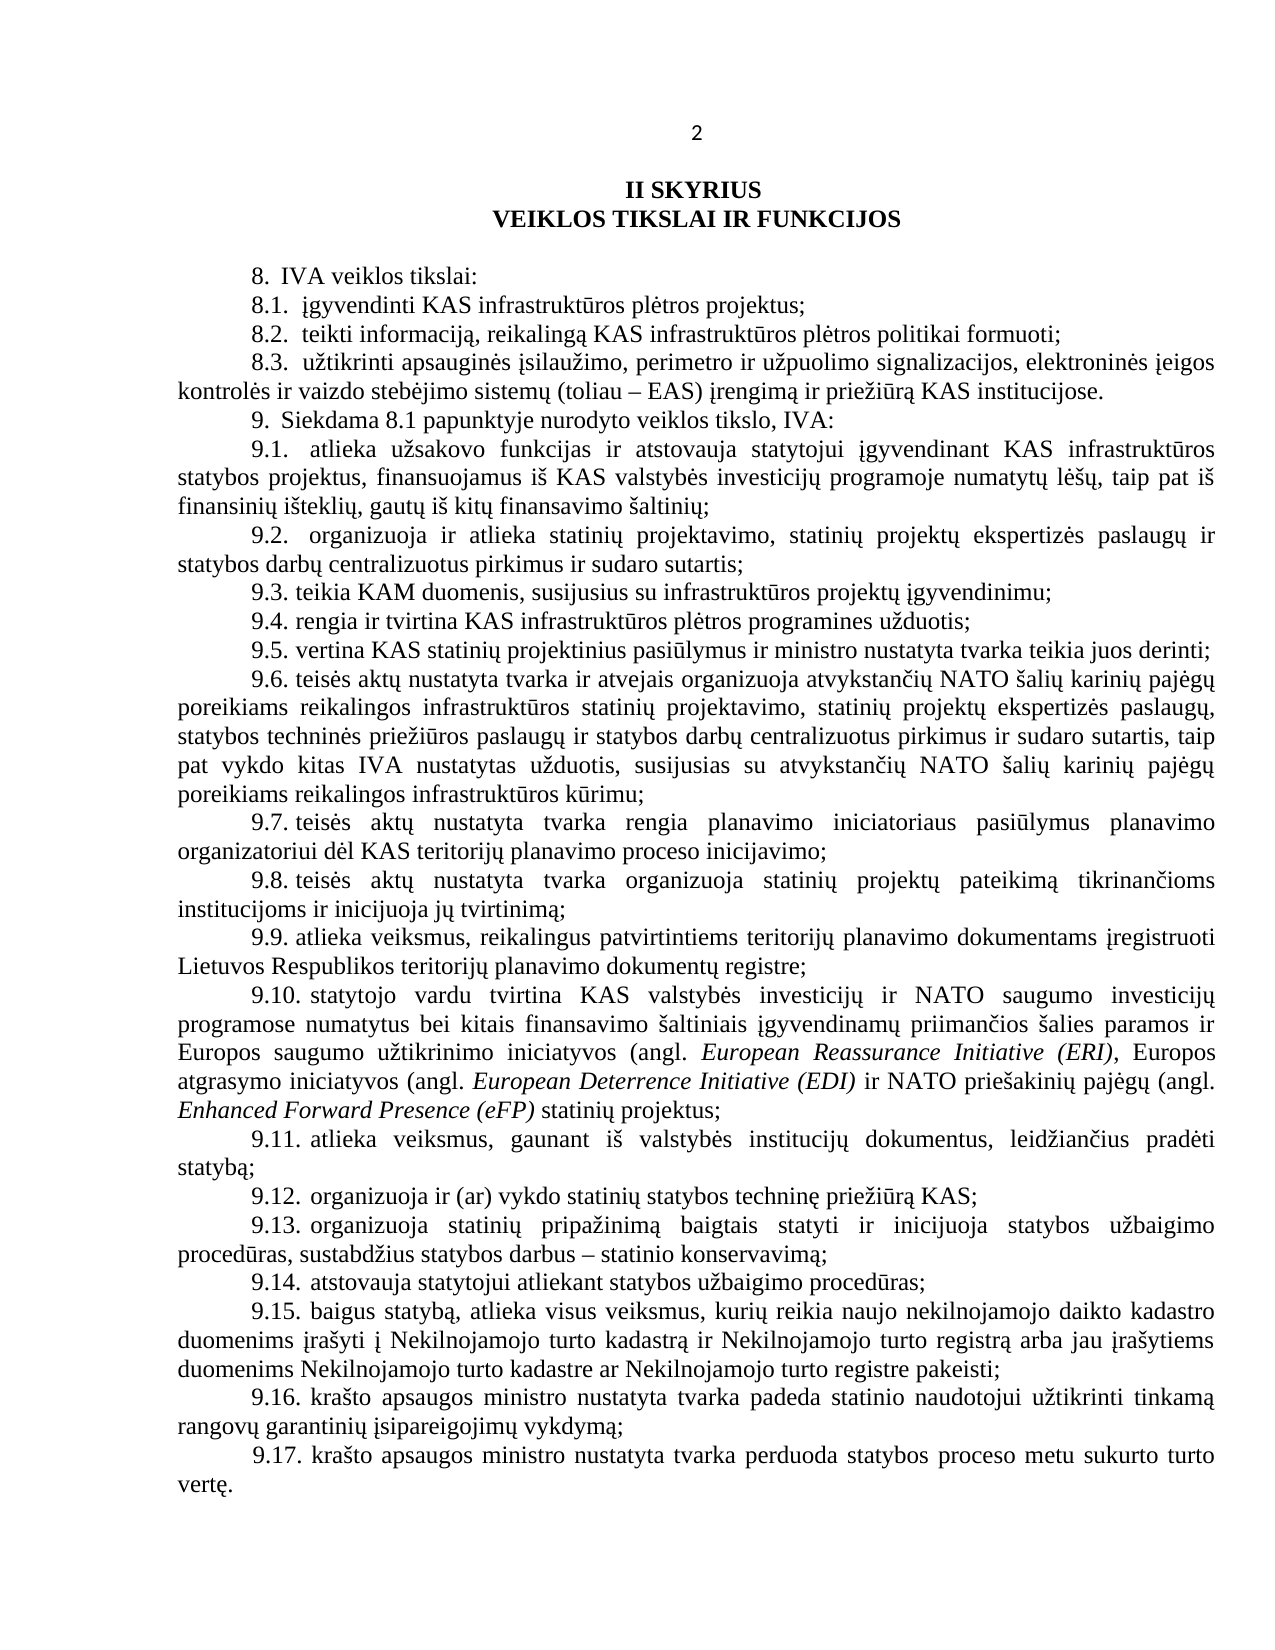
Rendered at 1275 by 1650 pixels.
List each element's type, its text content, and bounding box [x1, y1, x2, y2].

text 9. Siekdama 8.1 papunktyje nurodyto veiklos tikslo, IVA: [177, 405, 1216, 434]
text 9.12. organizuoja ir (ar) vykdo statinių statybos techninę priežiūrą KAS; [177, 1181, 1216, 1210]
text 9.17. krašto apsaugos ministro nustatyta tvarka perduoda statybos proceso metu sukurto turto vertę. [177, 1440, 1216, 1497]
text 9.3. teikia KAM duomenis, susijusius su infrastruktūros projektų įgyvendinimu; [177, 577, 1216, 606]
text 9.16. krašto apsaugos ministro nustatyta tvarka padeda statinio naudotojui užtikrinti tinkamą rangovų garantinių įsipareigojimų vykdymą; [177, 1382, 1216, 1440]
text 8.2. teikti informaciją, reikalingą KAS infrastruktūros plėtros politikai formuoti; [251, 319, 1216, 347]
text 8.1. įgyvendinti KAS infrastruktūros plėtros projektus; [251, 290, 1216, 319]
text 9.4. rengia ir tvirtina KAS infrastruktūros plėtros programines užduotis; [177, 606, 1216, 635]
text 8.3. užtikrinti apsauginės įsilaužimo, perimetro ir užpuolimo signalizacijos, elektroninės įeigos kontrolės ir vaizdo stebėjimo sistemų (toliau – EAS) įrengimą ir priežiūrą KAS institucijose. [177, 347, 1216, 405]
subtitle II SKYRIUS [177, 175, 1216, 204]
subtitle veiklos tikslai IR FUNKCIJOS [177, 204, 1216, 232]
text 9.6. teisės aktų nustatyta tvarka ir atvejais organizuoja atvykstančių NATO šalių karinių pajėgų poreikiams reikalingos infrastruktūros statinių projektavimo, statinių projektų ekspertizės paslaugų, statybos techninės priežiūros paslaugų ir statybos darbų centralizuotus pirkimus ir sudaro sutartis, taip pat vykdo kitas IVA nustatytas užduotis, susijusias su atvykstančių NATO šalių karinių pajėgų poreikiams reikalingos infrastruktūros kūrimu; [177, 664, 1216, 807]
text 9.9. atlieka veiksmus, reikalingus patvirtintiems teritorijų planavimo dokumentams įregistruoti Lietuvos Respublikos teritorijų planavimo dokumentų registre; [177, 922, 1216, 980]
text 9.14. atstovauja statytojui atliekant statybos užbaigimo procedūras; [177, 1267, 1216, 1296]
text 9.5. vertina KAS statinių projektinius pasiūlymus ir ministro nustatyta tvarka teikia juos derinti; [177, 635, 1216, 664]
text 9.15. baigus statybą, atlieka visus veiksmus, kurių reikia naujo nekilnojamojo daikto kadastro duomenims įrašyti į Nekilnojamojo turto kadastrą ir Nekilnojamojo turto registrą arba jau įrašytiems duomenims Nekilnojamojo turto kadastre ar Nekilnojamojo turto registre pakeisti; [177, 1296, 1216, 1382]
text 9.2. organizuoja ir atlieka statinių projektavimo, statinių projektų ekspertizės paslaugų ir statybos darbų centralizuotus pirkimus ir sudaro sutartis; [177, 520, 1216, 577]
text 9.1. atlieka užsakovo funkcijas ir atstovauja statytojui įgyvendinant KAS infrastruktūros statybos projektus, finansuojamus iš KAS valstybės investicijų programoje numatytų lėšų, taip pat iš finansinių išteklių, gautų iš kitų finansavimo šaltinių; [177, 434, 1216, 520]
text 9.13. organizuoja statinių pripažinimą baigtais statyti ir inicijuoja statybos užbaigimo procedūras, sustabdžius statybos darbus – statinio konservavimą; [177, 1210, 1216, 1267]
text 9.7. teisės aktų nustatyta tvarka rengia planavimo iniciatoriaus pasiūlymus planavimo organizatoriui dėl KAS teritorijų planavimo proceso inicijavimo; [177, 807, 1216, 865]
text 9.10. statytojo vardu tvirtina KAS valstybės investicijų ir NATO saugumo investicijų programose numatytus bei kitais finansavimo šaltiniais įgyvendinamų priimančios šalies paramos ir Europos saugumo užtikrinimo iniciatyvos (angl. European Reassurance Initiative (ERI), Europos atgrasymo iniciatyvos (angl. European Deterrence Initiative (EDI) ir NATO priešakinių pajėgų (angl. Enhanced Forward Presence (eFP) statinių projektus; [177, 980, 1216, 1124]
text 9.11. atlieka veiksmus, gaunant iš valstybės institucijų dokumentus, leidžiančius pradėti statybą; [177, 1124, 1216, 1181]
text 9.8. teisės aktų nustatyta tvarka organizuoja statinių projektų pateikimą tikrinančioms institucijoms ir inicijuoja jų tvirtinimą; [177, 865, 1216, 922]
text 8. IVA veiklos tikslai: [177, 261, 1216, 290]
